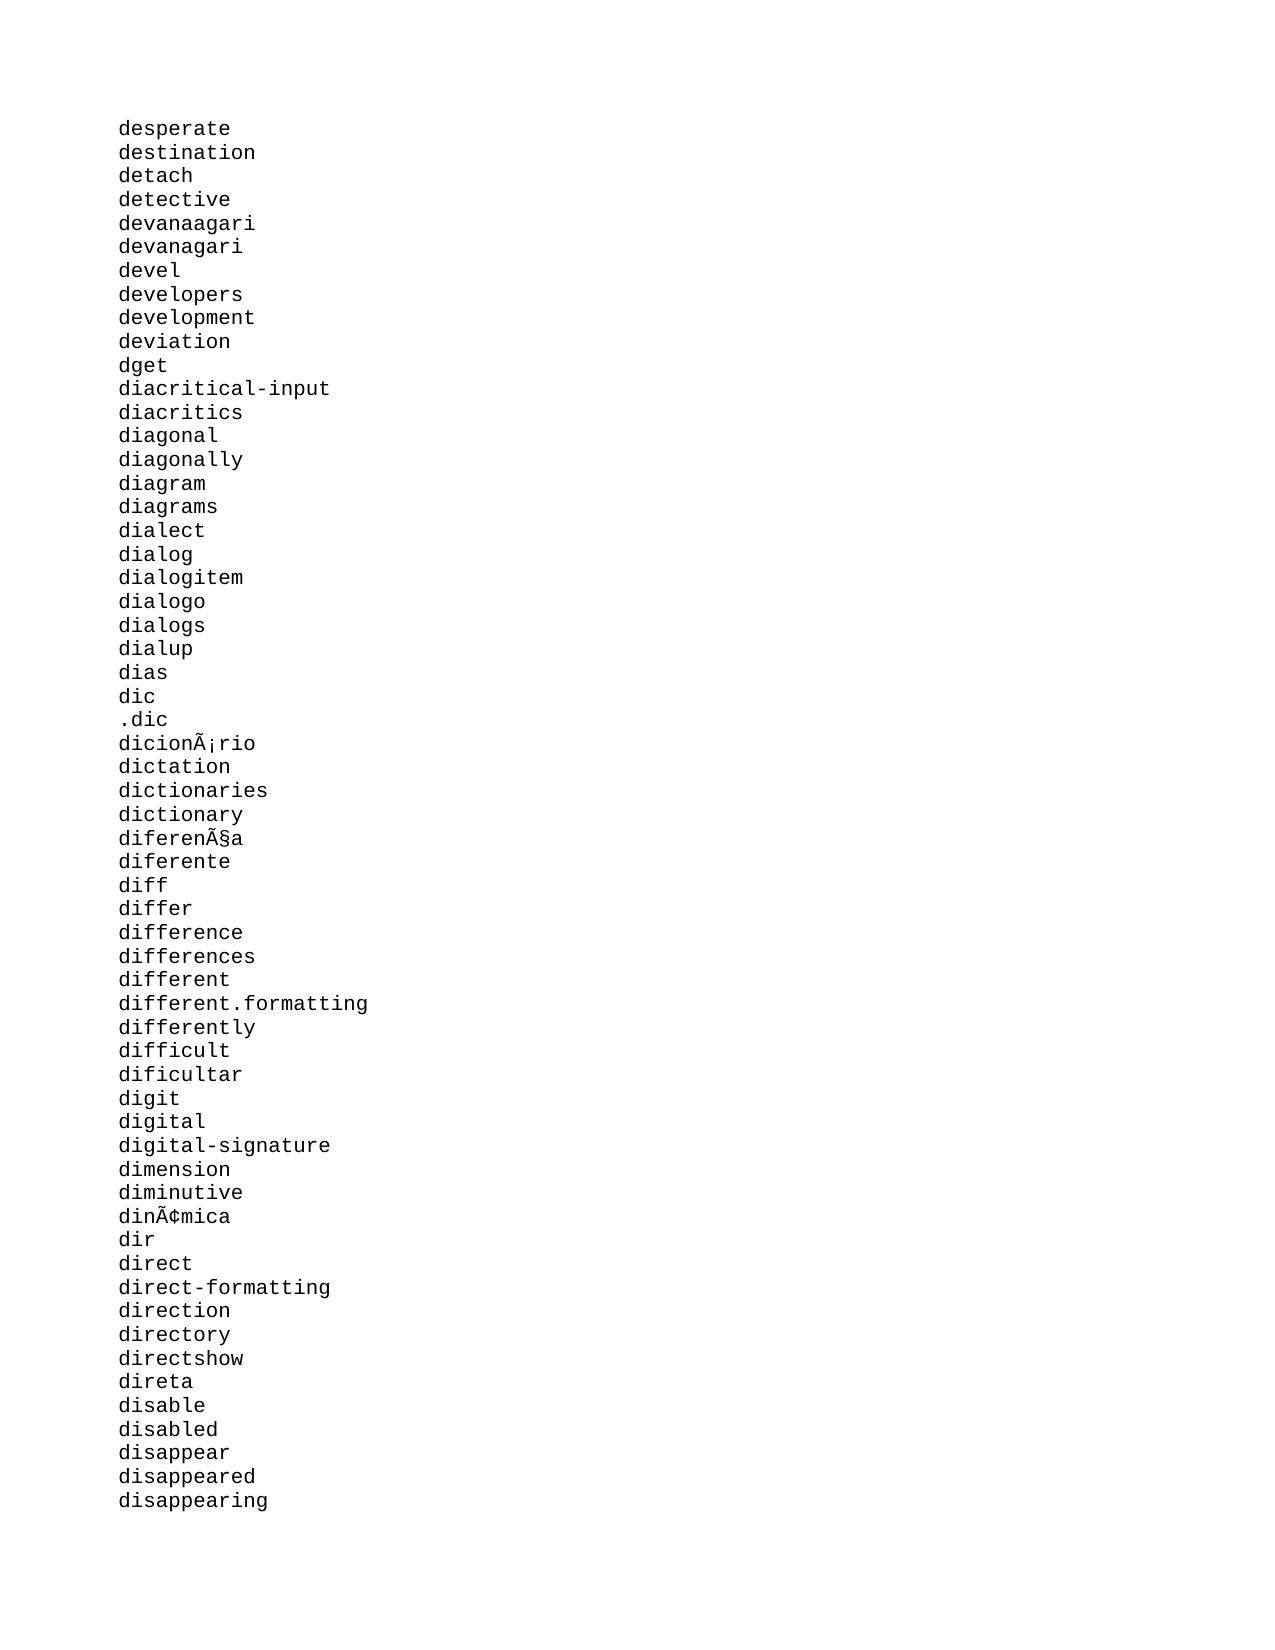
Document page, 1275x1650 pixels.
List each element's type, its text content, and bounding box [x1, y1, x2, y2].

text directory [118, 1324, 1157, 1348]
text dificultar [118, 1064, 1157, 1088]
text dictionaries [118, 780, 1157, 804]
text dialogo [118, 591, 1157, 615]
text dinÃ¢mica [118, 1206, 1157, 1229]
text dialog [118, 544, 1157, 567]
text dialect [118, 520, 1157, 544]
text diminutive [118, 1182, 1157, 1206]
text diff [118, 875, 1157, 898]
text difference [118, 922, 1157, 946]
text different.formatting [118, 993, 1157, 1017]
text dictionary [118, 804, 1157, 827]
text different [118, 969, 1157, 993]
text digit [118, 1088, 1157, 1111]
text difficult [118, 1040, 1157, 1064]
text diacritical-input [118, 378, 1157, 402]
text directshow [118, 1348, 1157, 1371]
text diferenÃ§a [118, 827, 1157, 851]
text digital [118, 1111, 1157, 1135]
text disappear [118, 1442, 1157, 1466]
text dic [118, 686, 1157, 709]
text dget [118, 354, 1157, 378]
text diagonal [118, 426, 1157, 449]
text differently [118, 1017, 1157, 1040]
text digital-signature [118, 1135, 1157, 1158]
text developers [118, 284, 1157, 307]
text direct-formatting [118, 1277, 1157, 1300]
text direct [118, 1253, 1157, 1277]
text dialogitem [118, 567, 1157, 591]
text dimension [118, 1158, 1157, 1182]
text disappearing [118, 1489, 1157, 1513]
text .dic [118, 709, 1157, 733]
text detective [118, 189, 1157, 213]
text devanagari [118, 236, 1157, 260]
text direta [118, 1371, 1157, 1395]
text diagram [118, 473, 1157, 496]
text destination [118, 142, 1157, 165]
text development [118, 307, 1157, 331]
text differences [118, 946, 1157, 969]
text diagonally [118, 449, 1157, 473]
text disappeared [118, 1466, 1157, 1489]
text dias [118, 662, 1157, 686]
text desperate [118, 118, 1157, 142]
text direction [118, 1300, 1157, 1324]
text diferente [118, 851, 1157, 875]
text diacritics [118, 402, 1157, 426]
text devel [118, 260, 1157, 284]
text differ [118, 898, 1157, 922]
text dictation [118, 757, 1157, 780]
text dicionÃ¡rio [118, 733, 1157, 757]
text diagrams [118, 496, 1157, 520]
text deviation [118, 331, 1157, 354]
text detach [118, 165, 1157, 189]
text dialup [118, 638, 1157, 662]
text dir [118, 1229, 1157, 1253]
text dialogs [118, 615, 1157, 638]
text devanaagari [118, 213, 1157, 236]
text disable [118, 1395, 1157, 1419]
text disabled [118, 1419, 1157, 1442]
